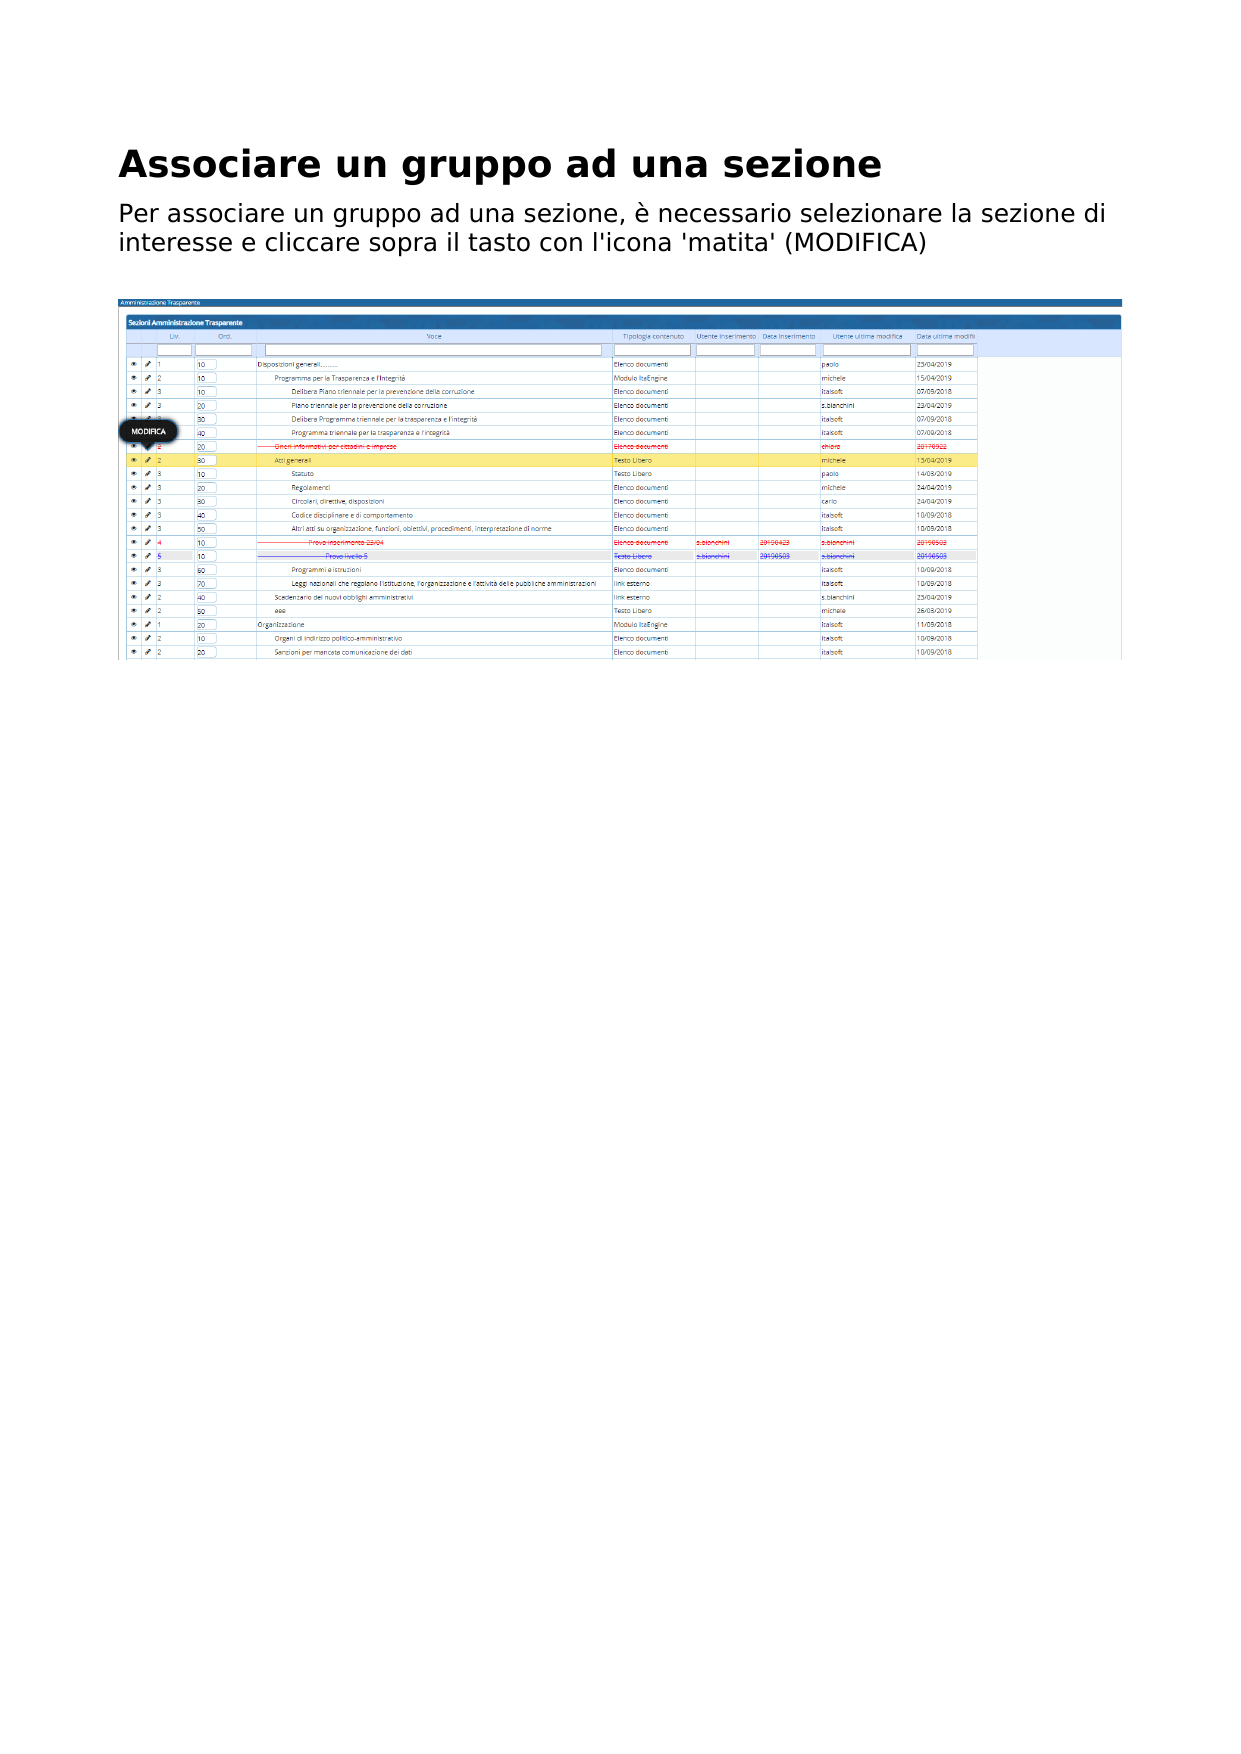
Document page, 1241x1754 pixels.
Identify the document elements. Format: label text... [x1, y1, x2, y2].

subtitle Associare un gruppo ad una sezione [118, 143, 1122, 187]
picture [118, 299, 1123, 660]
text Per associare un gruppo ad una sezione, è necessario selezionare la sezione di interesse e cliccare sopra il tasto con l'icona 'matita' (MODIFICA) [118, 199, 1122, 287]
